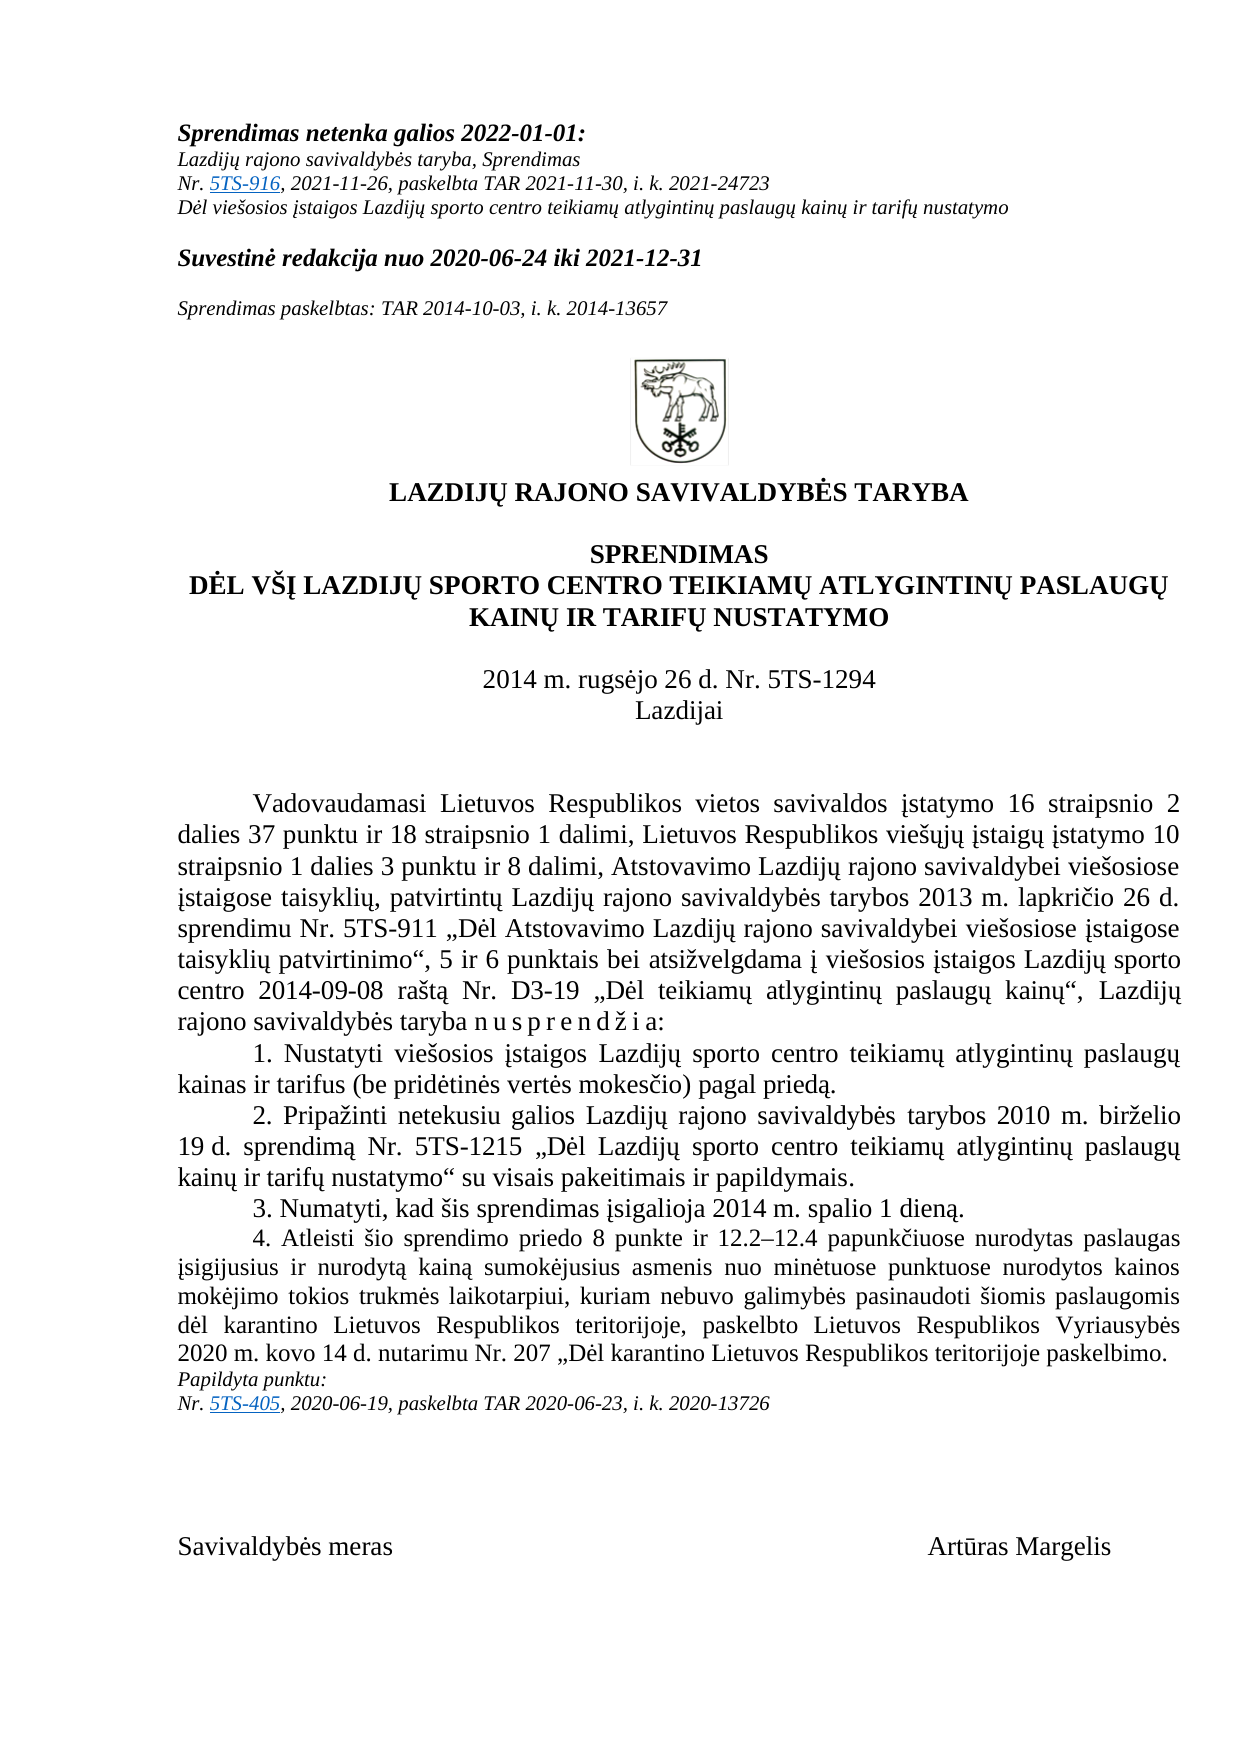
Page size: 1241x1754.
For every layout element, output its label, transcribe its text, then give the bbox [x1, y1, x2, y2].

text Vadovaudamasi Lietuvos Respublikos vietos savivaldos įstatymo 16 straipsnio 2 dalies 37 punktu ir 18 straipsnio 1 dalimi, Lietuvos Respublikos viešųjų įstaigų įstatymo 10 straipsnio 1 dalies 3 punktu ir 8 dalimi, Atstovavimo Lazdijų rajono savivaldybei viešosiose įstaigose taisyklių, patvirtintų Lazdijų rajono savivaldybės tarybos 2013 m. lapkričio 26 d. sprendimu Nr. 5TS-911 „Dėl Atstovavimo Lazdijų rajono savivaldybei viešosiose įstaigose taisyklių patvirtinimo“, 5 ir 6 punktais bei atsižvelgdama į viešosios įstaigos Lazdijų sporto centro 2014-09-08 raštą Nr. D3-19 „Dėl teikiamų atlygintinų paslaugų kainų“, Lazdijų rajono savivaldybės taryba nusprendžia: [177, 787, 1181, 1037]
text 1. Nustatyti viešosios įstaigos Lazdijų sporto centro teikiamų atlygintinų paslaugų kainas ir tarifus (be pridėtinės vertės mokesčio) pagal priedą. [177, 1037, 1181, 1099]
text 3. Numatyti, kad šis sprendimas įsigalioja 2014 m. spalio 1 dieną. [177, 1192, 1181, 1223]
text Savivaldybės meras Artūras Margelis [177, 1530, 1181, 1562]
text Sprendimas netenka galios 2022-01-01: [177, 118, 1181, 147]
text Suvestinė redakcija nuo 2020-06-24 iki 2021-12-31 [177, 243, 1181, 272]
text Dėl viešosios įstaigos Lazdijų sporto centro teikiamų atlygintinų paslaugų kainų ir tarifų nustatymo [177, 195, 1181, 219]
text 2014 m. rugsėjo 26 d. Nr. 5TS-1294 [177, 663, 1181, 694]
text Lazdijai [177, 694, 1181, 725]
text Lazdijų rajono savivaldybės taryba, Sprendimas [177, 147, 1181, 171]
text Sprendimas paskelbtas: TAR 2014-10-03, i. k. 2014-13657 [177, 296, 1181, 320]
text SPRENDIMAS [177, 538, 1181, 569]
text LAZDIJŲ RAJONO SAVIVALDYBĖS TARYBA [177, 476, 1181, 507]
text 2. Pripažinti netekusiu galios Lazdijų rajono savivaldybės tarybos 2010 m. birželio 19 d. sprendimą Nr. 5TS-1215 „Dėl Lazdijų sporto centro teikiamų atlygintinų paslaugų kainų ir tarifų nustatymo“ su visais pakeitimais ir papildymais. [177, 1099, 1181, 1192]
text 4. Atleisti šio sprendimo priedo 8 punkte ir 12.2–12.4 papunkčiuose nurodytas paslaugas įsigijusius ir nurodytą kainą sumokėjusius asmenis nuo minėtuose punktuose nurodytos kainos mokėjimo tokios trukmės laikotarpiui, kuriam nebuvo galimybės pasinaudoti šiomis paslaugomis dėl karantino Lietuvos Respublikos teritorijoje, paskelbto Lietuvos Respublikos Vyriausybės 2020 m. kovo 14 d. nutarimu Nr. 207 „Dėl karantino Lietuvos Respublikos teritorijoje paskelbimo. [177, 1223, 1181, 1367]
text Nr. 5TS-405, 2020-06-19, paskelbta TAR 2020-06-23, i. k. 2020-13726 [177, 1391, 1181, 1415]
text Nr. 5TS-916, 2021-11-26, paskelbta TAR 2021-11-30, i. k. 2021-24723 [177, 171, 1181, 195]
text DĖL VŠĮ LAZDIJŲ SPORTO CENTRO TEIKIAMŲ ATLYGINTINŲ PASLAUGŲ KAINŲ IR TARIFŲ NUSTATYMO [177, 569, 1181, 632]
text Papildyta punktu: [177, 1367, 1181, 1391]
